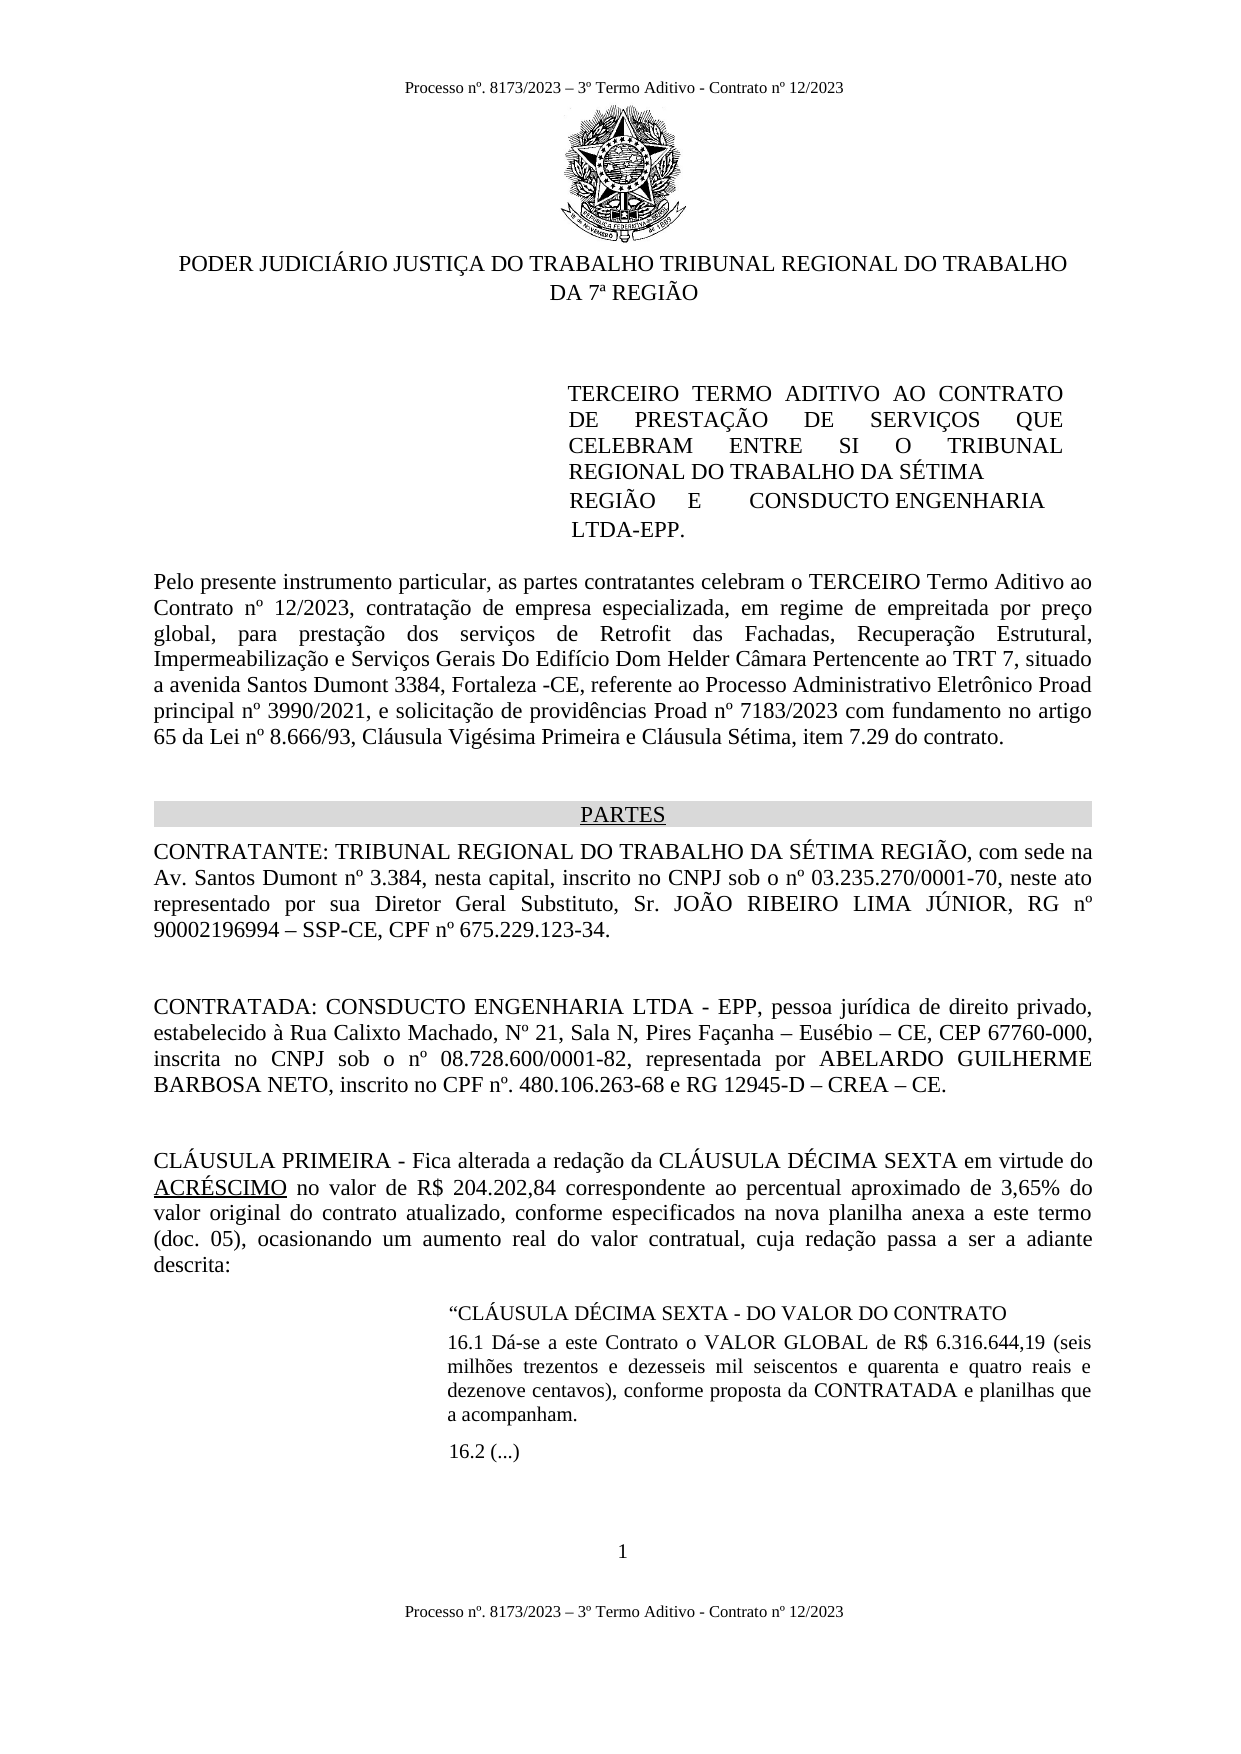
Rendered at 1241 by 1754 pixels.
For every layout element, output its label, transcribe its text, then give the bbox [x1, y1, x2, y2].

text CONTRATADA: CONSDUCTO ENGENHARIA LTDA - EPP, pessoa jurídica de direito privado, estabelecido à Rua Calixto Machado, Nº 21, Sala N, Pires Façanha – Eusébio – CE, CEP 67760-000, inscrita no CNPJ sob o nº 08.728.600/0001-82, representada por ABELARDO GUILHERME BARBOSA NETO, inscrito no CPF nº. 480.106.263-68 e RG 12945-D – CREA – CE. [153, 994, 1094, 1097]
text LTDA-EPP. [164, 516, 1093, 543]
text Pelo presente instrumento particular, as partes contratantes celebram o TERCEIRO Termo Aditivo ao Contrato nº 12/2023, contratação de empresa especializada, em regime de empreitada por preço global, para prestação dos serviços de Retrofit das Fachadas, Recuperação Estrutural, Impermeabilização e Serviços Gerais Do Edifício Dom Helder Câmara Pertencente ao TRT 7, situado a avenida Santos Dumont 3384, Fortaleza -CE, referente ao Processo Administrativo Eletrônico Proad principal nº 3990/2021, e solicitação de providências Proad nº 7183/2023 com fundamento no artigo 65 da Lei nº 8.666/93, Cláusula Vigésima Primeira e Cláusula Sétima, item 7.29 do contrato. [153, 568, 1094, 749]
text CONTRATANTE: TRIBUNAL REGIONAL DO TRABALHO DA SÉTIMA REGIÃO, com sede na Av. Santos Dumont nº 3.384, nesta capital, inscrito no CNPJ sob o nº 03.235.270/0001-70, neste ato representado por sua Diretor Geral Substituto, Sr. JOÃO RIBEIRO LIMA JÚNIOR, RG nº 90002196994 – SSP-CE, CPF nº 675.229.123-34. [153, 839, 1094, 942]
subtitle REGIÃO E CONSDUCTO ENGENHARIA [154, 487, 1093, 514]
subtitle “CLÁUSULA DÉCIMA SEXTA - DO VALOR DO CONTRATO [448, 1301, 1093, 1325]
text Processo nº. 8173/2023 – 3º Termo Aditivo - Contrato nº 12/2023 [155, 1602, 1093, 1621]
text 1 [155, 1539, 1091, 1563]
text 16.1 Dá-se a este Contrato o VALOR GLOBAL de R$ 6.316.644,19 (seis milhões trezentos e dezesseis mil seiscentos e quarenta e quatro reais e dezenove centavos), conforme proposta da CONTRATADA e planilhas que a acompanham. [447, 1331, 1092, 1426]
subtitle PARTES [154, 801, 1092, 827]
text CLÁUSULA PRIMEIRA - Fica alterada a redação da CLÁUSULA DÉCIMA SEXTA em virtude do ACRÉSCIMO no valor de R$ 204.202,84 correspondente ao percentual aproximado de 3,65% do valor original do contrato atualizado, conforme especificados na nova planilha anexa a este termo (doc. 05), ocasionando um aumento real do valor contratual, cuja redação passa a ser a adiante descrita: [153, 1148, 1094, 1277]
subtitle PODER JUDICIÁRIO JUSTIÇA DO TRABALHO TRIBUNAL REGIONAL DO TRABALHO DA 7ª REGIÃO [163, 250, 1084, 305]
text Processo nº. 8173/2023 – 3º Termo Aditivo - Contrato nº 12/2023 [155, 78, 1093, 97]
subtitle 16.2 (...) [448, 1439, 1093, 1463]
text TERCEIRO TERMO ADITIVO AO CONTRATO DE PRESTAÇÃO DE SERVIÇOS QUE CELEBRAM ENTRE SI O TRIBUNAL REGIONAL DO TRABALHO DA SÉTIMA [567, 381, 1063, 484]
